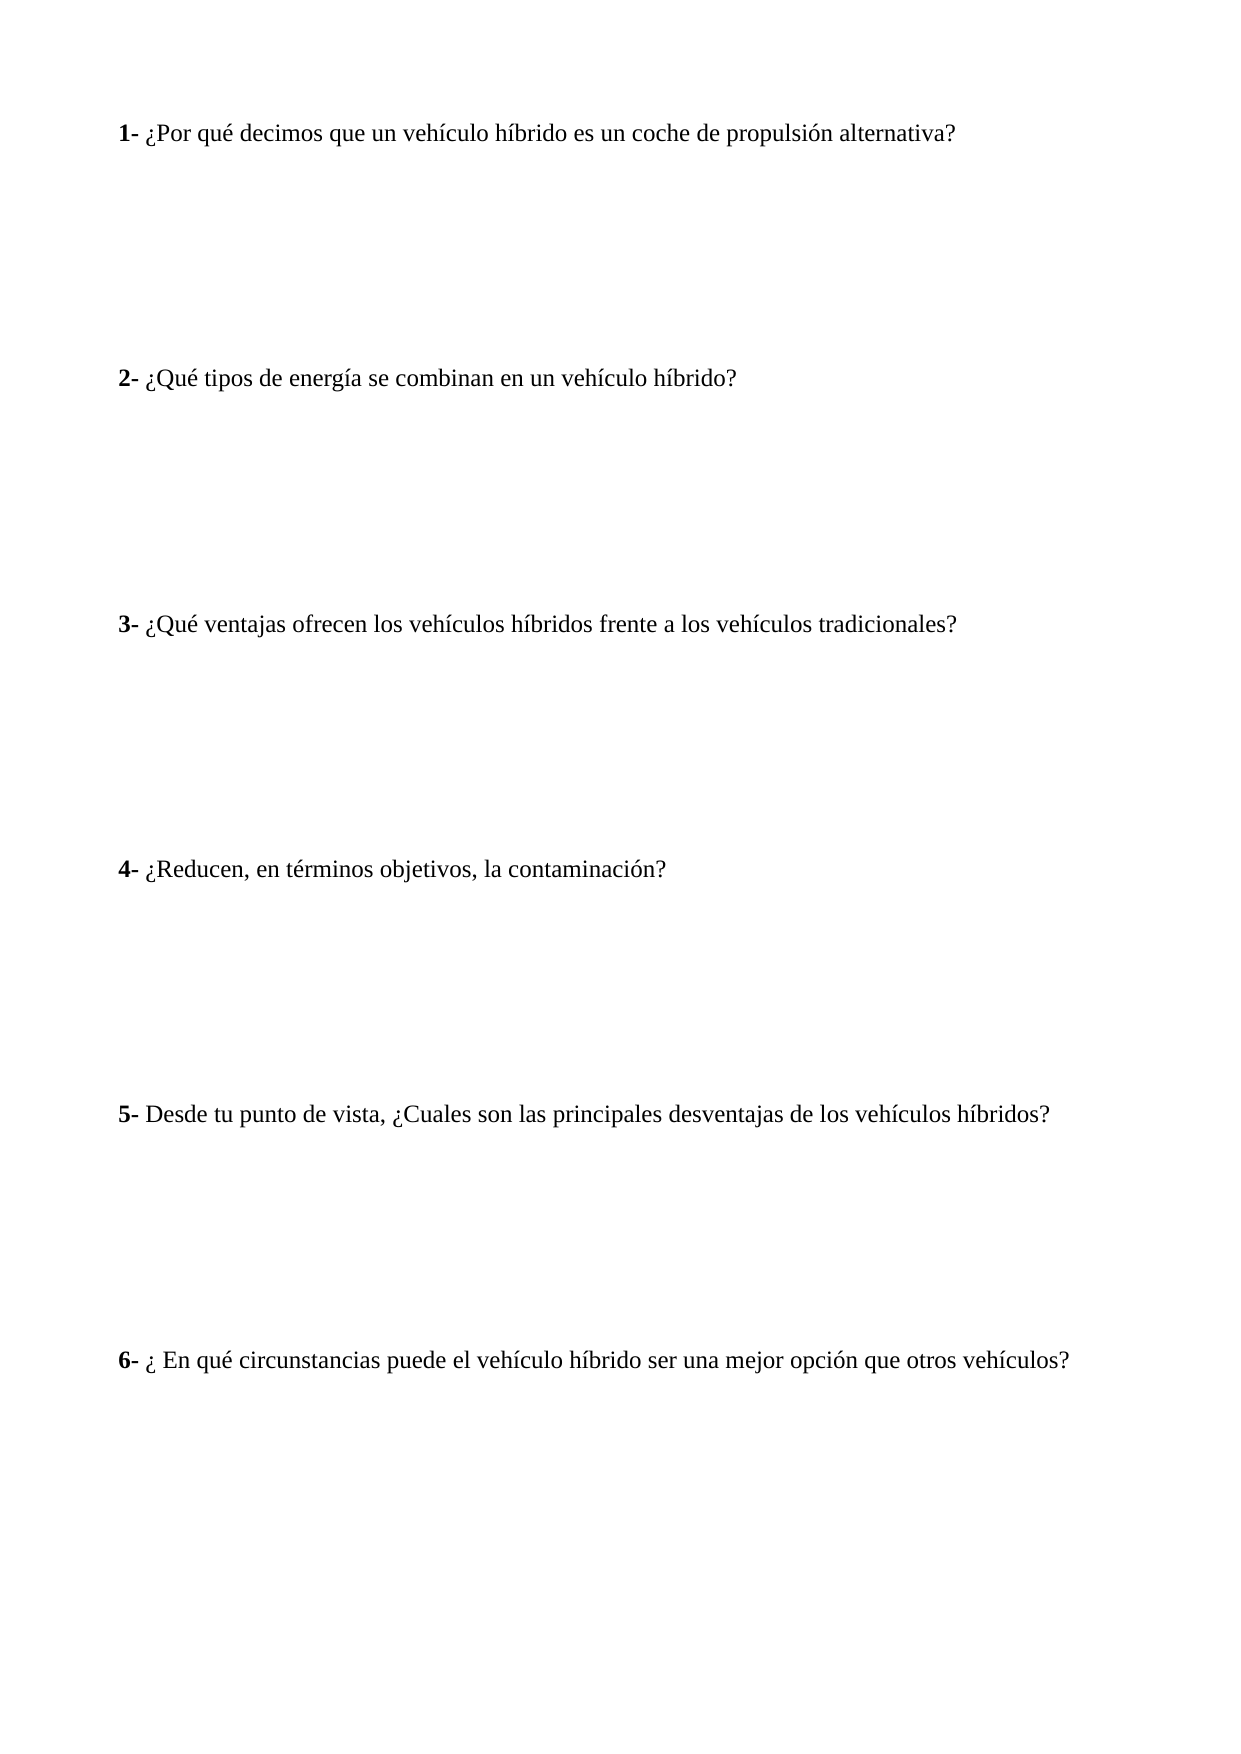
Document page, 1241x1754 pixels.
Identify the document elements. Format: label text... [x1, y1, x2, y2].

text 6- ¿ En qué circunstancias puede el vehículo híbrido ser una mejor opción que otros vehículos? [118, 1345, 1122, 1373]
text 1- ¿Por qué decimos que un vehículo híbrido es un coche de propulsión alternativa? [118, 118, 1122, 147]
text 4- ¿Reducen, en términos objetivos, la contaminación? [118, 854, 1122, 883]
text 5- Desde tu punto de vista, ¿Cuales son las principales desventajas de los vehículos híbridos? [118, 1099, 1122, 1128]
text 3- ¿Qué ventajas ofrecen los vehículos híbridos frente a los vehículos tradicionales? [118, 609, 1122, 637]
text 2- ¿Qué tipos de energía se combinan en un vehículo híbrido? [118, 363, 1122, 392]
